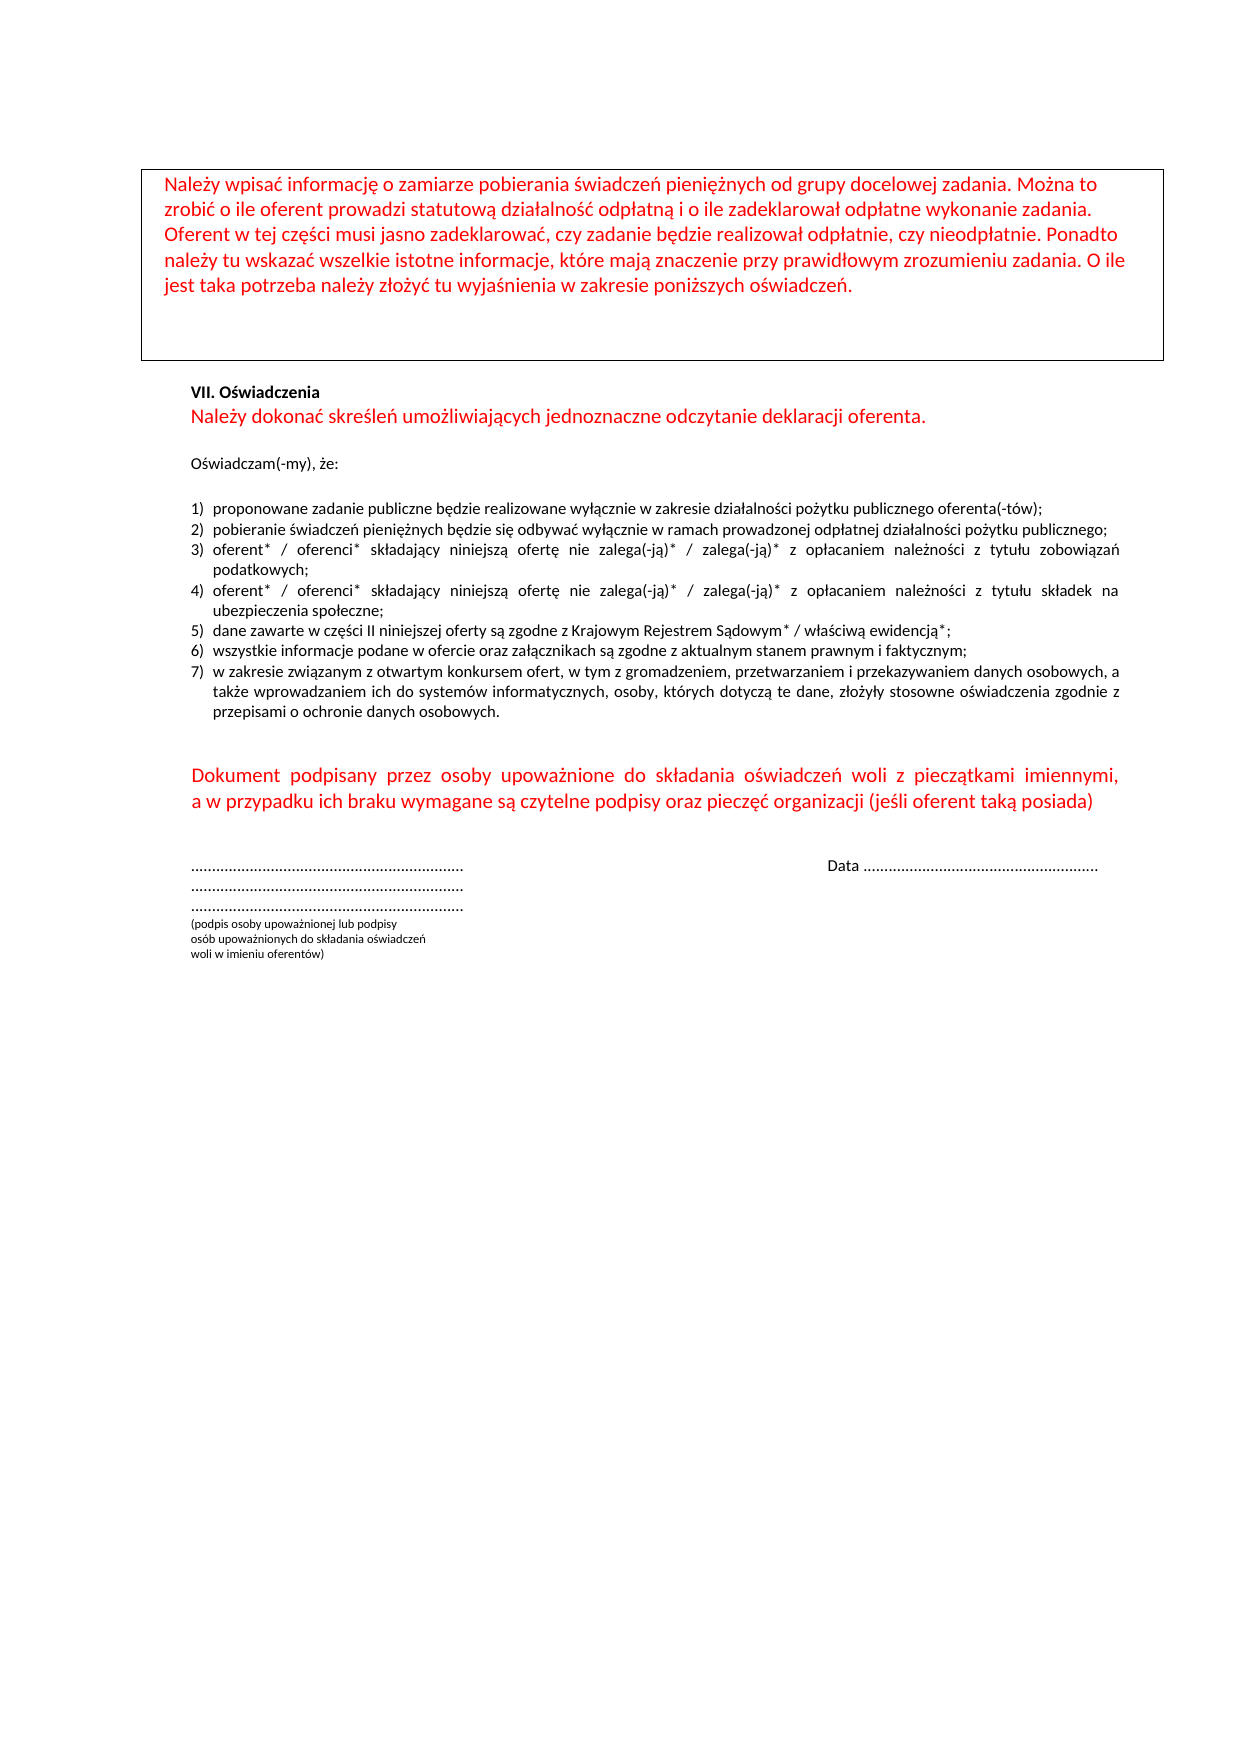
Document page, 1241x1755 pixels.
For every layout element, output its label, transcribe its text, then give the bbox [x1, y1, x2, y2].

text 1) proponowane zadanie publiczne będzie realizowane wyłącznie w zakresie działalności pożytku publicznego oferenta(-tów); [191, 498, 1121, 519]
table_header [142, 170, 1163, 360]
text ................................................................. [191, 875, 1121, 896]
text Należy dokonać skreśleń umożliwiających jednoznaczne odczytanie deklaracji oferenta. [191, 403, 1121, 428]
text 7) w zakresie związanym z otwartym konkursem ofert, w tym z gromadzeniem, przetwarzaniem i przekazywaniem danych osobowych, a także wprowadzaniem ich do systemów informatycznych, osoby, których dotyczą te dane, złożyły stosowne oświadczenia zgodnie z przepisami o ochronie danych osobowych. [191, 661, 1121, 722]
text 6) wszystkie informacje podane w ofercie oraz załącznikach są zgodne z aktualnym stanem prawnym i faktycznym; [191, 641, 1121, 661]
text ................................................................. Data ........................................................ [191, 855, 1121, 875]
text 3) oferent* / oferenci* składający niniejszą ofertę nie zalega(-ją)* / zalega(-ją)* z opłacaniem należności z tytułu zobowiązań podatkowych; [191, 539, 1121, 580]
text 4) oferent* / oferenci* składający niniejszą ofertę nie zalega(-ją)* / zalega(-ją)* z opłacaniem należności z tytułu składek na ubezpieczenia społeczne; [191, 580, 1121, 620]
table_header Należy wpisać informację o zamiarze pobierania świadczeń pieniężnych od grupy docelowej zadania. Można to zrobić o ile oferent prowadzi statutową działalność odpłatną i o ile zadeklarował odpłatne wykonanie zadania. Oferent w tej części musi jasno zadeklarować, czy zadanie będzie realizował odpłatnie, czy nieodpłatnie. Ponadto należy tu wskazać wszelkie istotne informacje, które mają znaczenie przy prawidłowym zrozumieniu zadania. O ile jest taka potrzeba należy złożyć tu wyjaśnienia w zakresie poniższych oświadczeń. [154, 171, 1152, 298]
text osób upoważnionych do składania oświadczeń [191, 931, 1121, 947]
text ................................................................. [191, 896, 1121, 916]
text 5) dane zawarte w części II niniejszej oferty są zgodne z Krajowym Rejestrem Sądowym* / właściwą ewidencją*; [191, 620, 1121, 641]
text Dokument podpisany przez osoby upoważnione do składania oświadczeń woli z pieczątkami imiennymi, a w przypadku ich braku wymagane są czytelne podpisy oraz pieczęć organizacji (jeśli oferent taką posiada) [191, 763, 1121, 813]
text 2) pobieranie świadczeń pieniężnych będzie się odbywać wyłącznie w ramach prowadzonej odpłatnej działalności pożytku publicznego; [191, 519, 1121, 539]
text VII. Oświadczenia [191, 381, 1121, 403]
text woli w imieniu oferentów) [191, 947, 1121, 962]
text (podpis osoby upoważnionej lub podpisy [191, 916, 1121, 931]
text Oświadczam(-my), że: [191, 453, 1121, 473]
